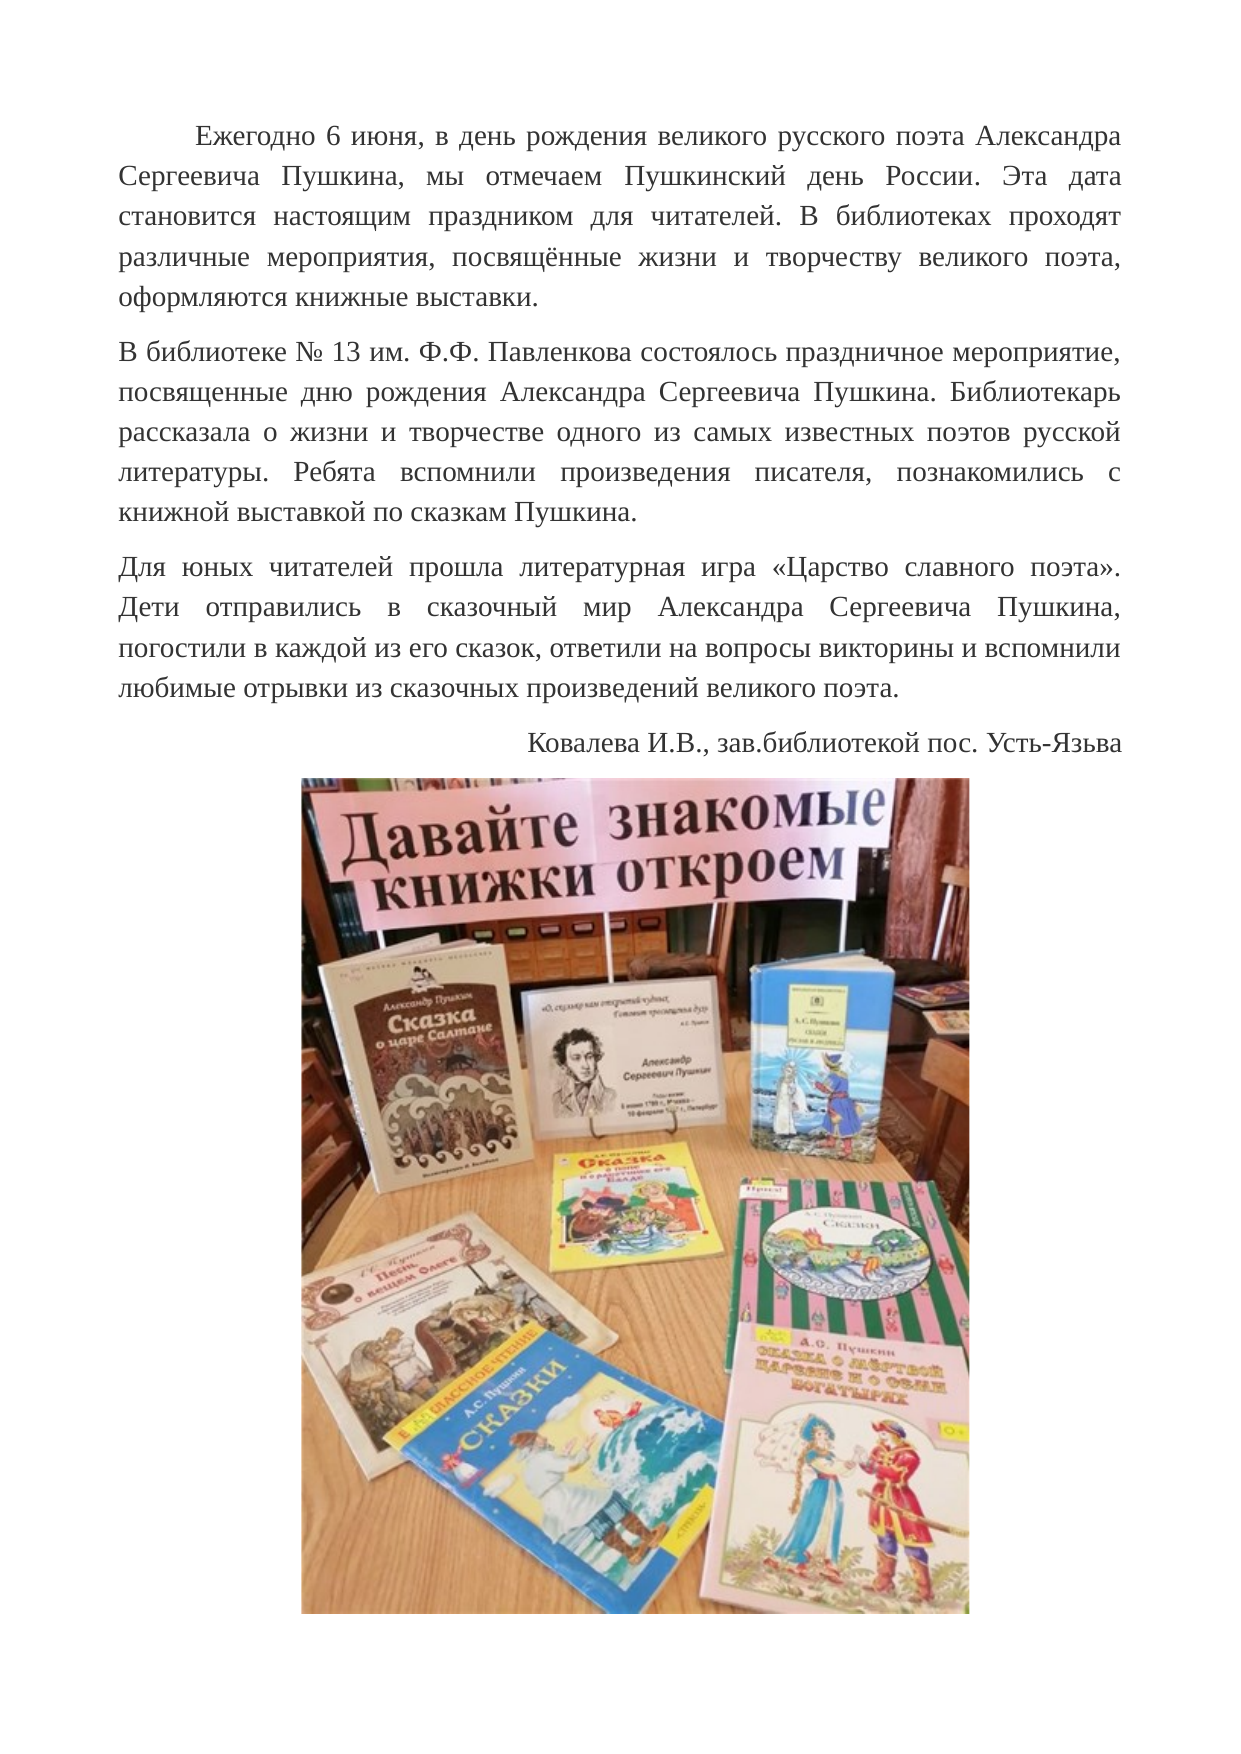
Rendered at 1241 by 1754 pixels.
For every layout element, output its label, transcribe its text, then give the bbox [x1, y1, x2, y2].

text Ежегодно 6 июня, в день рождения великого русского поэта Александра Сергеевича Пушкина, мы отмечаем Пушкинский день России. Эта дата становится настоящим праздником для читателей. В библиотеках проходят различные мероприятия, посвящённые жизни и творчеству великого поэта, оформляются книжные выставки. [118, 118, 1122, 312]
text Для юных читателей прошла литературная игра «Царство славного поэта». Дети отправились в сказочный мир Александра Сергеевича Пушкина, погостили в каждой из его сказок, ответили на вопросы викторины и вспомнили любимые отрывки из сказочных произведений великого поэта. [118, 549, 1122, 703]
picture [301, 778, 970, 1614]
text Ковалева И.В., зав.библиотекой пос. Усть-Язьва [118, 725, 1122, 758]
text В библиотеке № 13 им. Ф.Ф. Павленкова состоялось праздничное мероприятие, посвященные дню рождения Александра Сергеевича Пушкина. Библиотекарь рассказала о жизни и творчестве одного из самых известных поэтов русской литературы. Ребята вспомнили произведения писателя, познакомились с книжной выставкой по сказкам Пушкина. [118, 334, 1122, 528]
